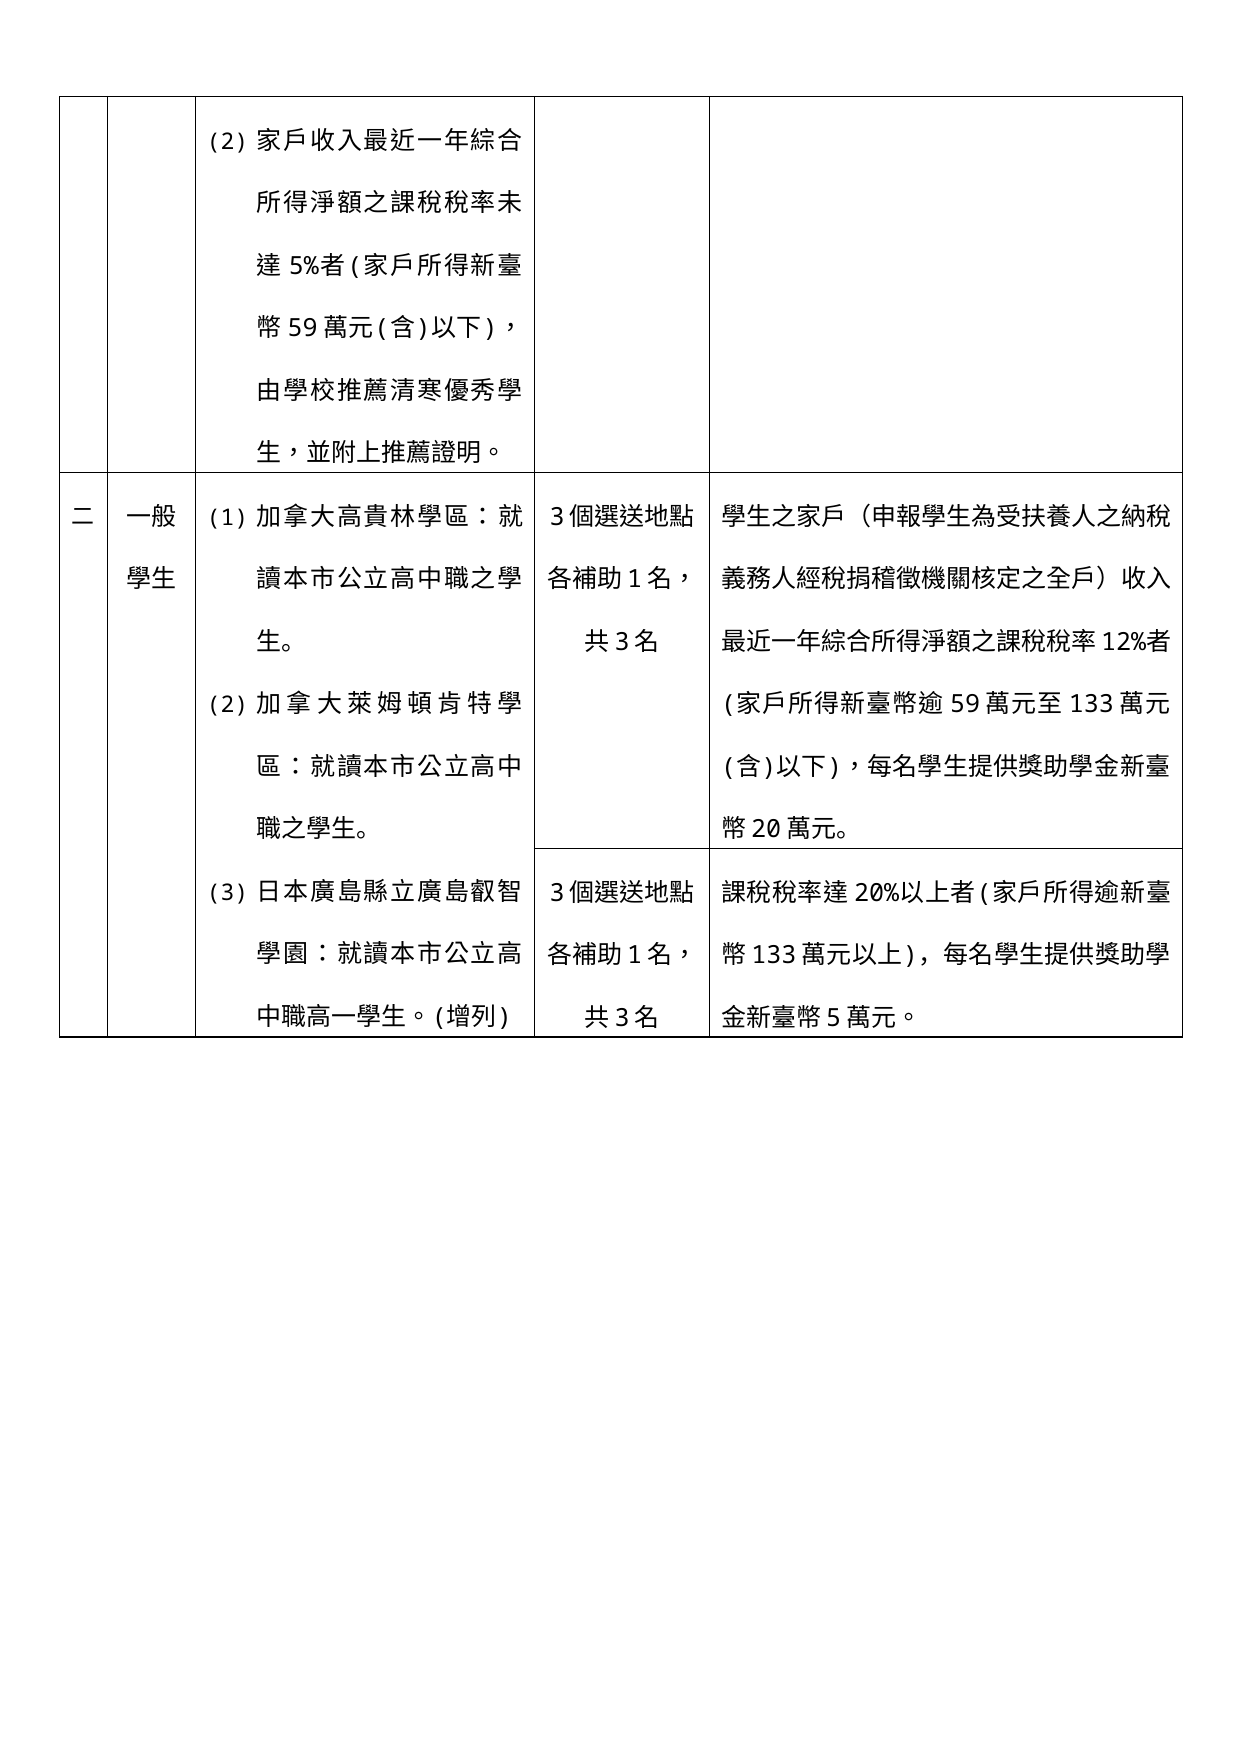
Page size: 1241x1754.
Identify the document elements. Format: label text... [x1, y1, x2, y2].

table_cell 二 [60, 473, 107, 1036]
table_cell [710, 97, 1182, 472]
table_cell 加拿大高貴林學區：就讀本市公立高中職之學生。 加拿大萊姆頓肯特學區：就讀本市公立高中職之學生。 日本廣島縣立廣島叡智學園：就讀本市公立高中職高一學生。(增列) [196, 473, 534, 1036]
table_cell 課稅稅率達20%以上者(家戶所得逾新臺幣133萬元以上)，每名學生提供獎助學金新臺幣5萬元。 [710, 849, 1182, 1036]
table_cell 一般學生 [108, 473, 195, 1036]
table_cell 學生之家戶（申報學生為受扶養人之納稅義務人經稅捐稽徵機關核定之全戶）收入最近一年綜合所得淨額之課稅稅率12%者(家戶所得新臺幣逾59萬元至133萬元(含)以下)，每名學生提供獎助學金新臺幣20萬元。 [710, 473, 1182, 848]
table_cell [108, 97, 195, 472]
table_cell [535, 97, 709, 472]
table_cell 3個選送地點各補助1名，共3名 [535, 473, 709, 848]
table_cell [60, 97, 107, 472]
table_cell 3個選送地點各補助1名，共3名 [535, 849, 709, 1036]
table_cell 甄選時就讀本市公立高中職之高一、高二學生，且具備以下資格擇一： 具低收入戶或中低收入戶證明者。 家戶收入最近一年綜合所得淨額之課稅稅率未達5%者(家戶所得新臺幣59萬元(含)以下)，由學校推薦清寒優秀學生，並附上推薦證明。 [196, 97, 534, 472]
